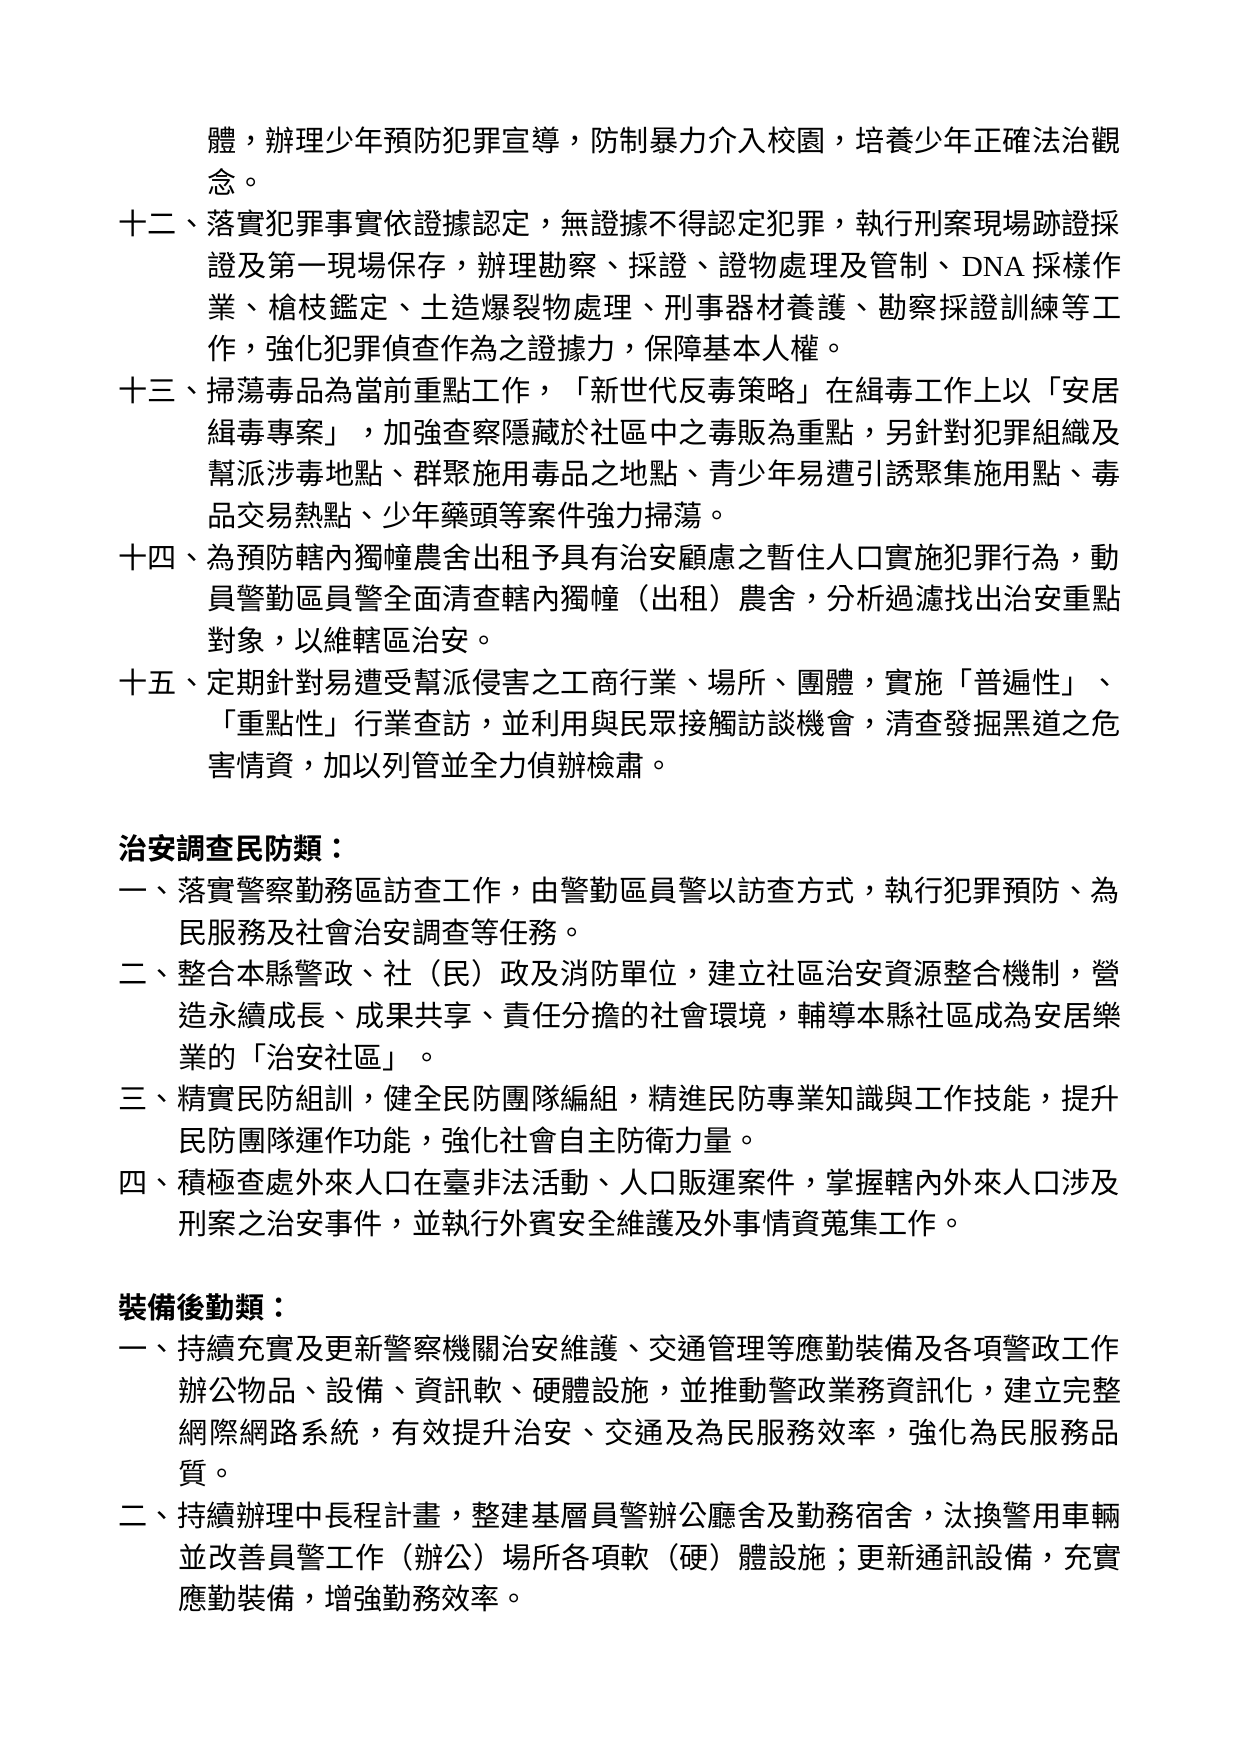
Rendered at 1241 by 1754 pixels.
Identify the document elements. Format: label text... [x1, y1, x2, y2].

list 治安調查民防類： [118, 826, 1122, 868]
list 裝備後勤類： [118, 1285, 1122, 1326]
list 二、整合本縣警政、社（民）政及消防單位，建立社區治安資源整合機制，營造永續成長、成果共享、責任分擔的社會環境，輔導本縣社區成為安居樂業的「治安社區」。 [118, 951, 1122, 1076]
list 一、持續充實及更新警察機關治安維護、交通管理等應勤裝備及各項警政工作辦公物品、設備、資訊軟、硬體設施，並推動警政業務資訊化，建立完整網際網路系統，有效提升治安、交通及為民服務效率，強化為民服務品質。 [118, 1326, 1122, 1493]
list 十五、定期針對易遭受幫派侵害之工商行業、場所、團體，實施「普遍性」、「重點性」行業查訪，並利用與民眾接觸訪談機會，清查發掘黑道之危害情資，加以列管並全力偵辦檢肅。 [118, 660, 1122, 785]
list 十四、為預防轄內獨幢農舍出租予具有治安顧慮之暫住人口實施犯罪行為，動員警勤區員警全面清查轄內獨幢（出租）農舍，分析過濾找出治安重點對象，以維轄區治安。 [118, 535, 1122, 660]
list 體，辦理少年預防犯罪宣導，防制暴力介入校園，培養少年正確法治觀念。 [118, 118, 1122, 201]
list 三、精實民防組訓，健全民防團隊編組，精進民防專業知識與工作技能，提升民防團隊運作功能，強化社會自主防衛力量。 [118, 1076, 1122, 1160]
list 十二、落實犯罪事實依證據認定，無證據不得認定犯罪，執行刑案現場跡證採證及第一現場保存，辦理勘察、採證、證物處理及管制、DNA 採樣作業、槍枝鑑定、土造爆裂物處理、刑事器材養護、勘察採證訓練等工作，強化犯罪偵查作為之證據力，保障基本人權。 [118, 201, 1122, 368]
list 二、持續辦理中長程計畫，整建基層員警辦公廳舍及勤務宿舍，汰換警用車輛並改善員警工作（辦公）場所各項軟（硬）體設施；更新通訊設備，充實應勤裝備，增強勤務效率。 [118, 1493, 1122, 1618]
list 十三、掃蕩毒品為當前重點工作，「新世代反毒策略」在緝毒工作上以「安居緝毒專案」，加強查察隱藏於社區中之毒販為重點，另針對犯罪組織及幫派涉毒地點、群聚施用毒品之地點、青少年易遭引誘聚集施用點、毒品交易熱點、少年藥頭等案件強力掃蕩。 [118, 368, 1122, 535]
list 一、落實警察勤務區訪查工作，由警勤區員警以訪查方式，執行犯罪預防、為民服務及社會治安調查等任務。 [118, 868, 1122, 951]
list 四、積極查處外來人口在臺非法活動、人口販運案件，掌握轄內外來人口涉及刑案之治安事件，並執行外賓安全維護及外事情資蒐集工作。 [118, 1160, 1122, 1243]
